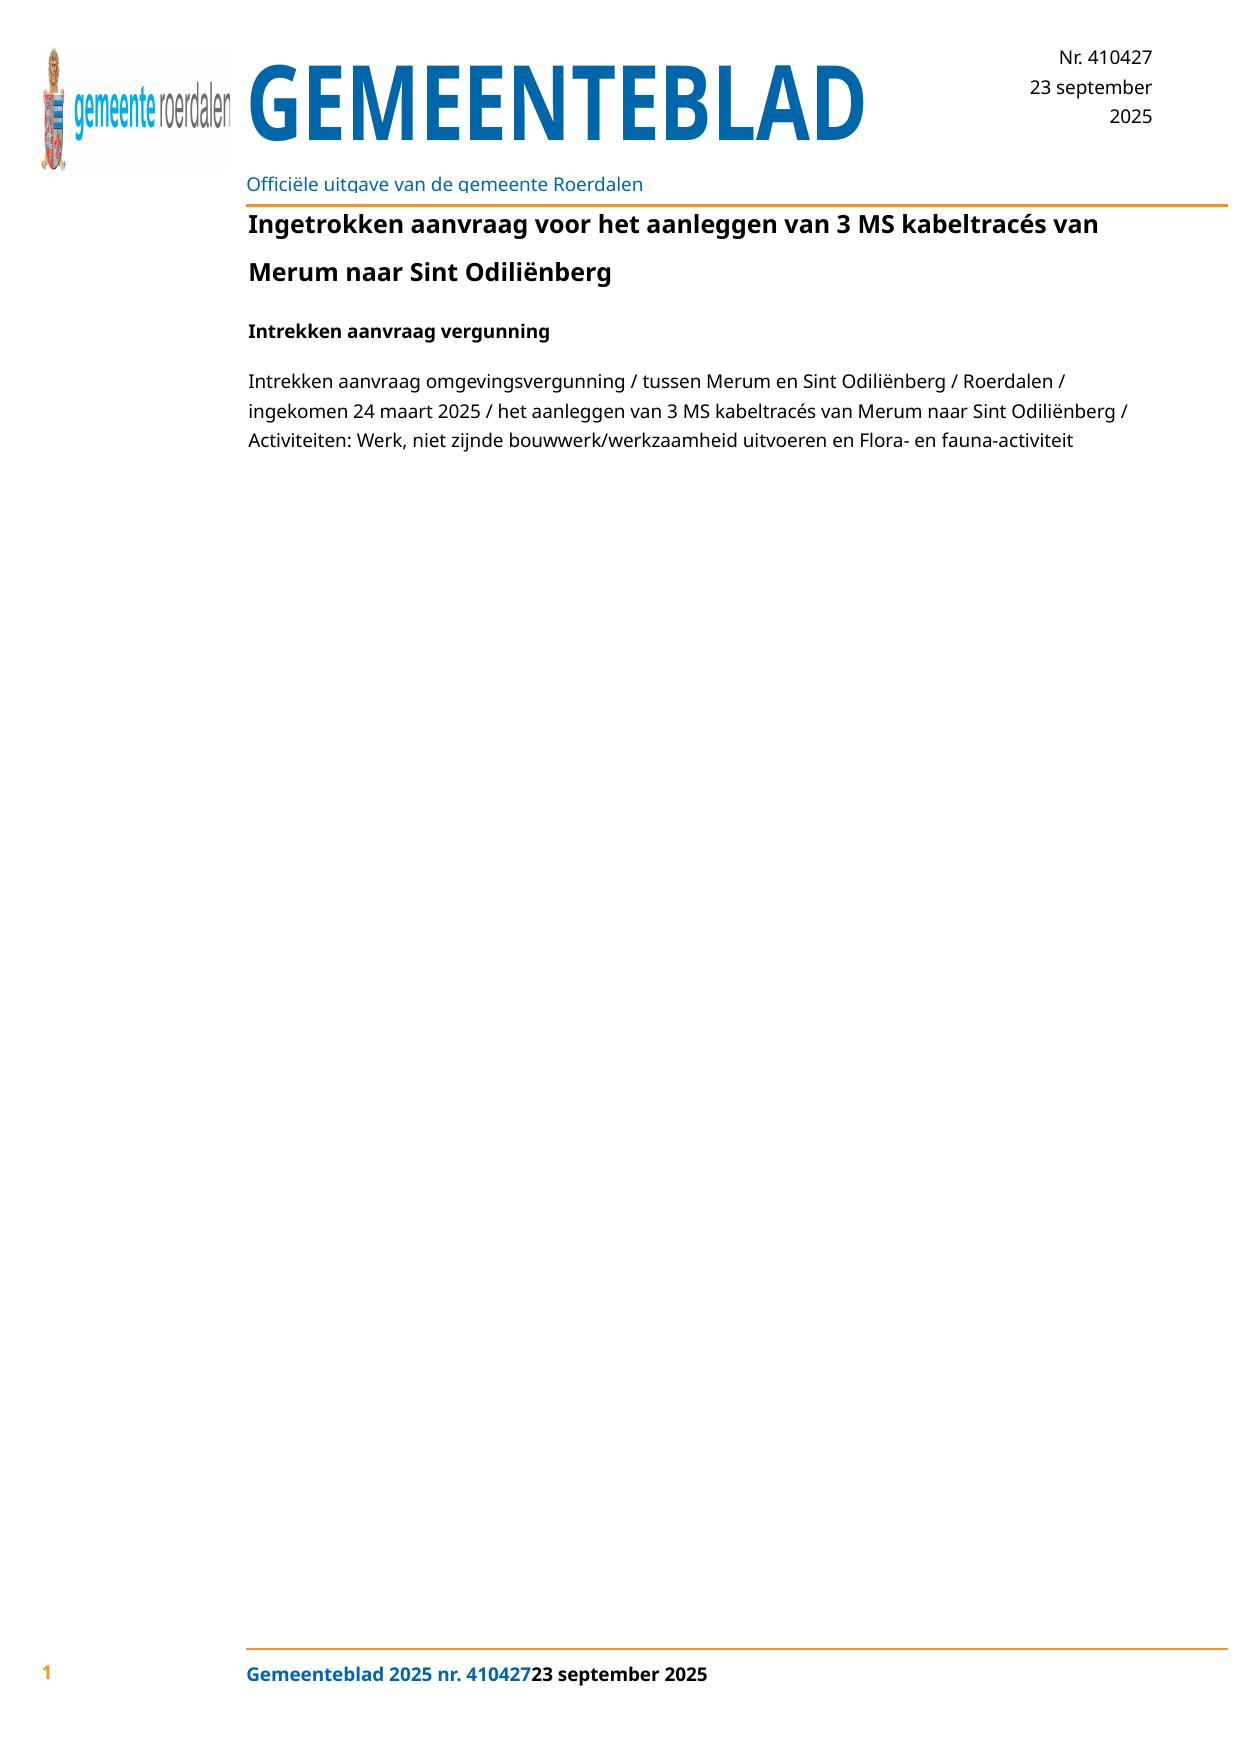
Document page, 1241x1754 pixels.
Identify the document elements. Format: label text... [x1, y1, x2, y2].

text Intrekken aanvraag vergunning [248, 318, 1152, 344]
picture [41, 47, 231, 172]
text Intrekken aanvraag omgevingsvergunning / tussen Merum en Sint Odiliënberg / Roerdalen / ingekomen 24 maart 2025 / het aanleggen van 3 MS kabeltracés van Merum naar Sint Odiliënberg / Activiteiten: Werk, niet zijnde bouwwerk/werkzaamheid uitvoeren en Flora- en fauna-activiteit [248, 368, 1152, 453]
text Ingetrokken aanvraag voor het aanleggen van 3 MS kabeltracés van Merum naar Sint Odiliënberg [248, 207, 1152, 288]
